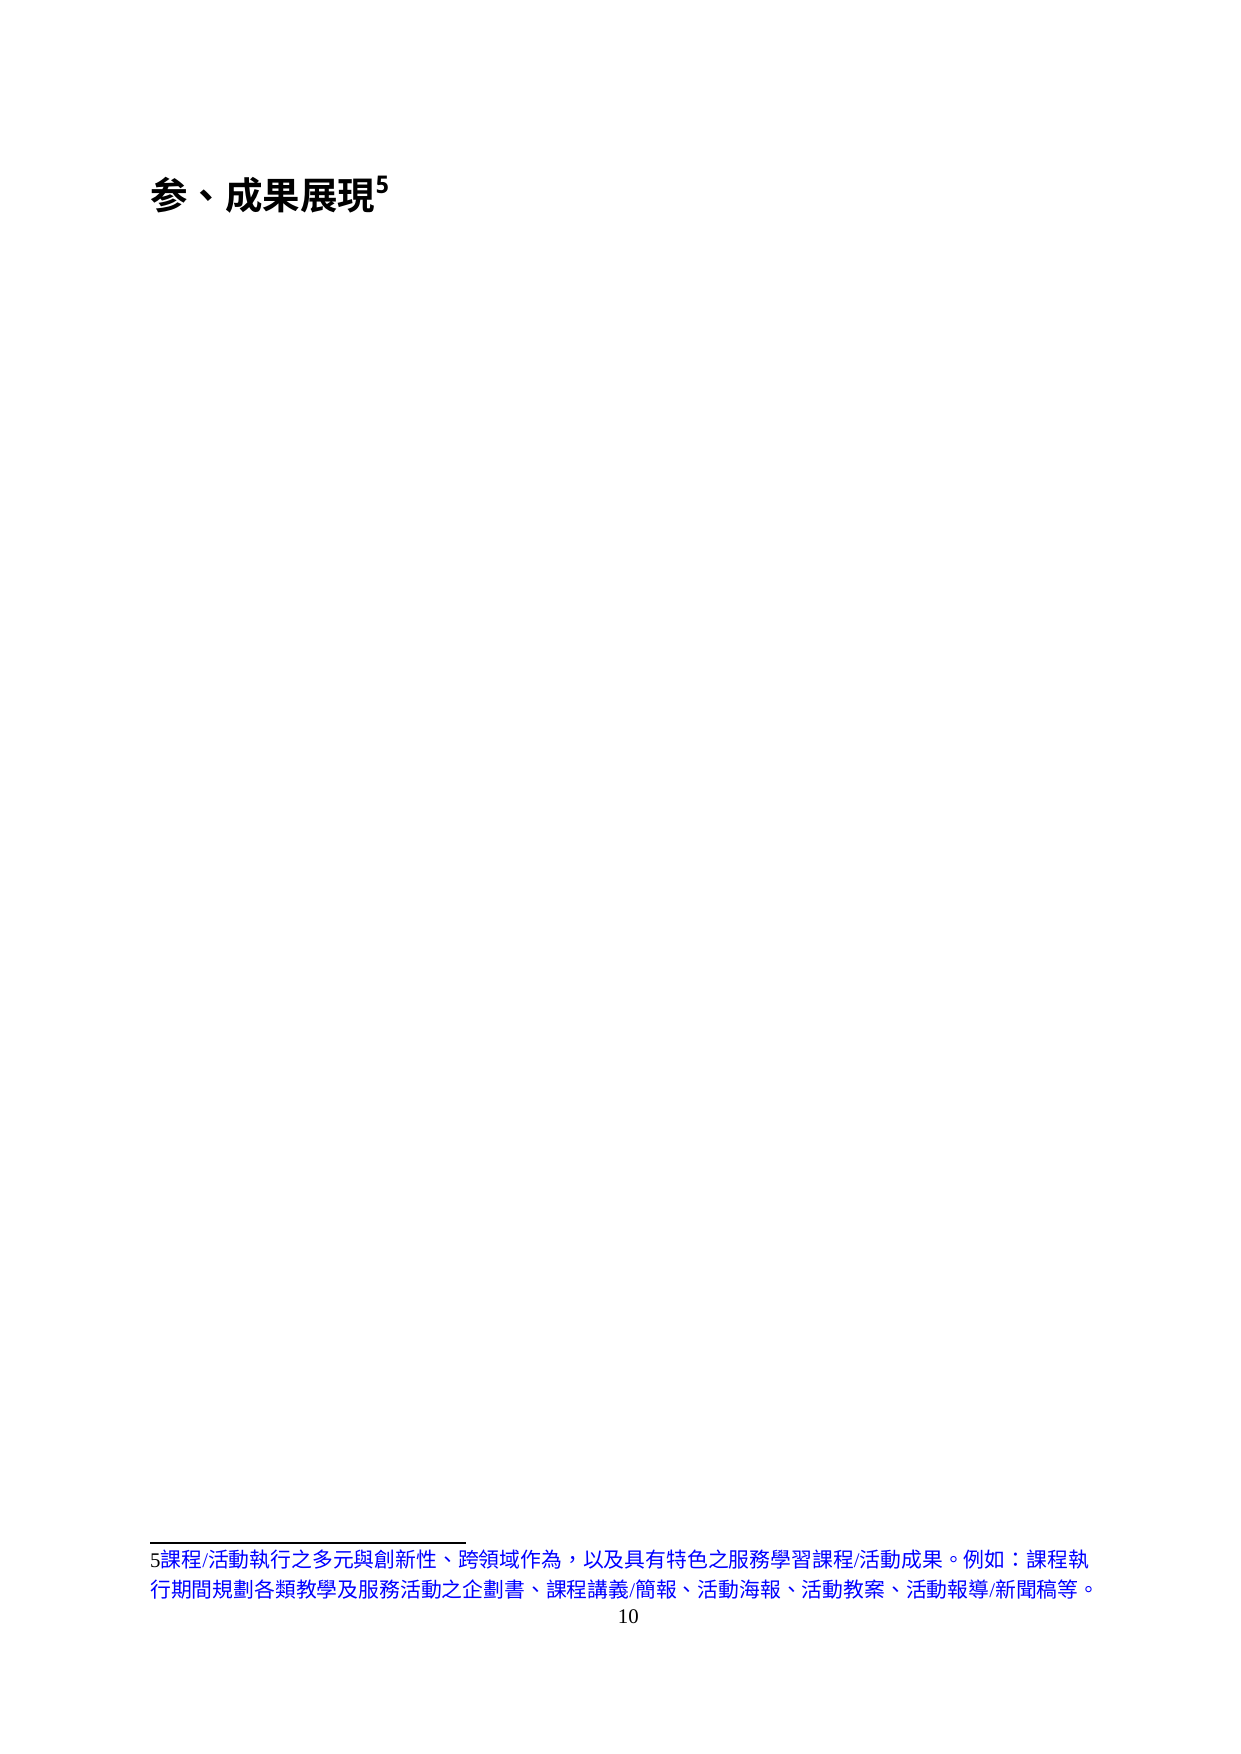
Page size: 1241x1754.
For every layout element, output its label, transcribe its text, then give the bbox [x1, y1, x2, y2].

text 参、成果展現 [150, 151, 1106, 214]
text 課程/活動執行之多元與創新性、跨領域作為，以及具有特色之服務學習課程/活動成果。例如：課程執行期間規劃各類教學及服務活動之企劃書、課程講義/簡報、活動海報、活動教案、活動報導/新聞稿等。 [150, 1543, 1106, 1604]
